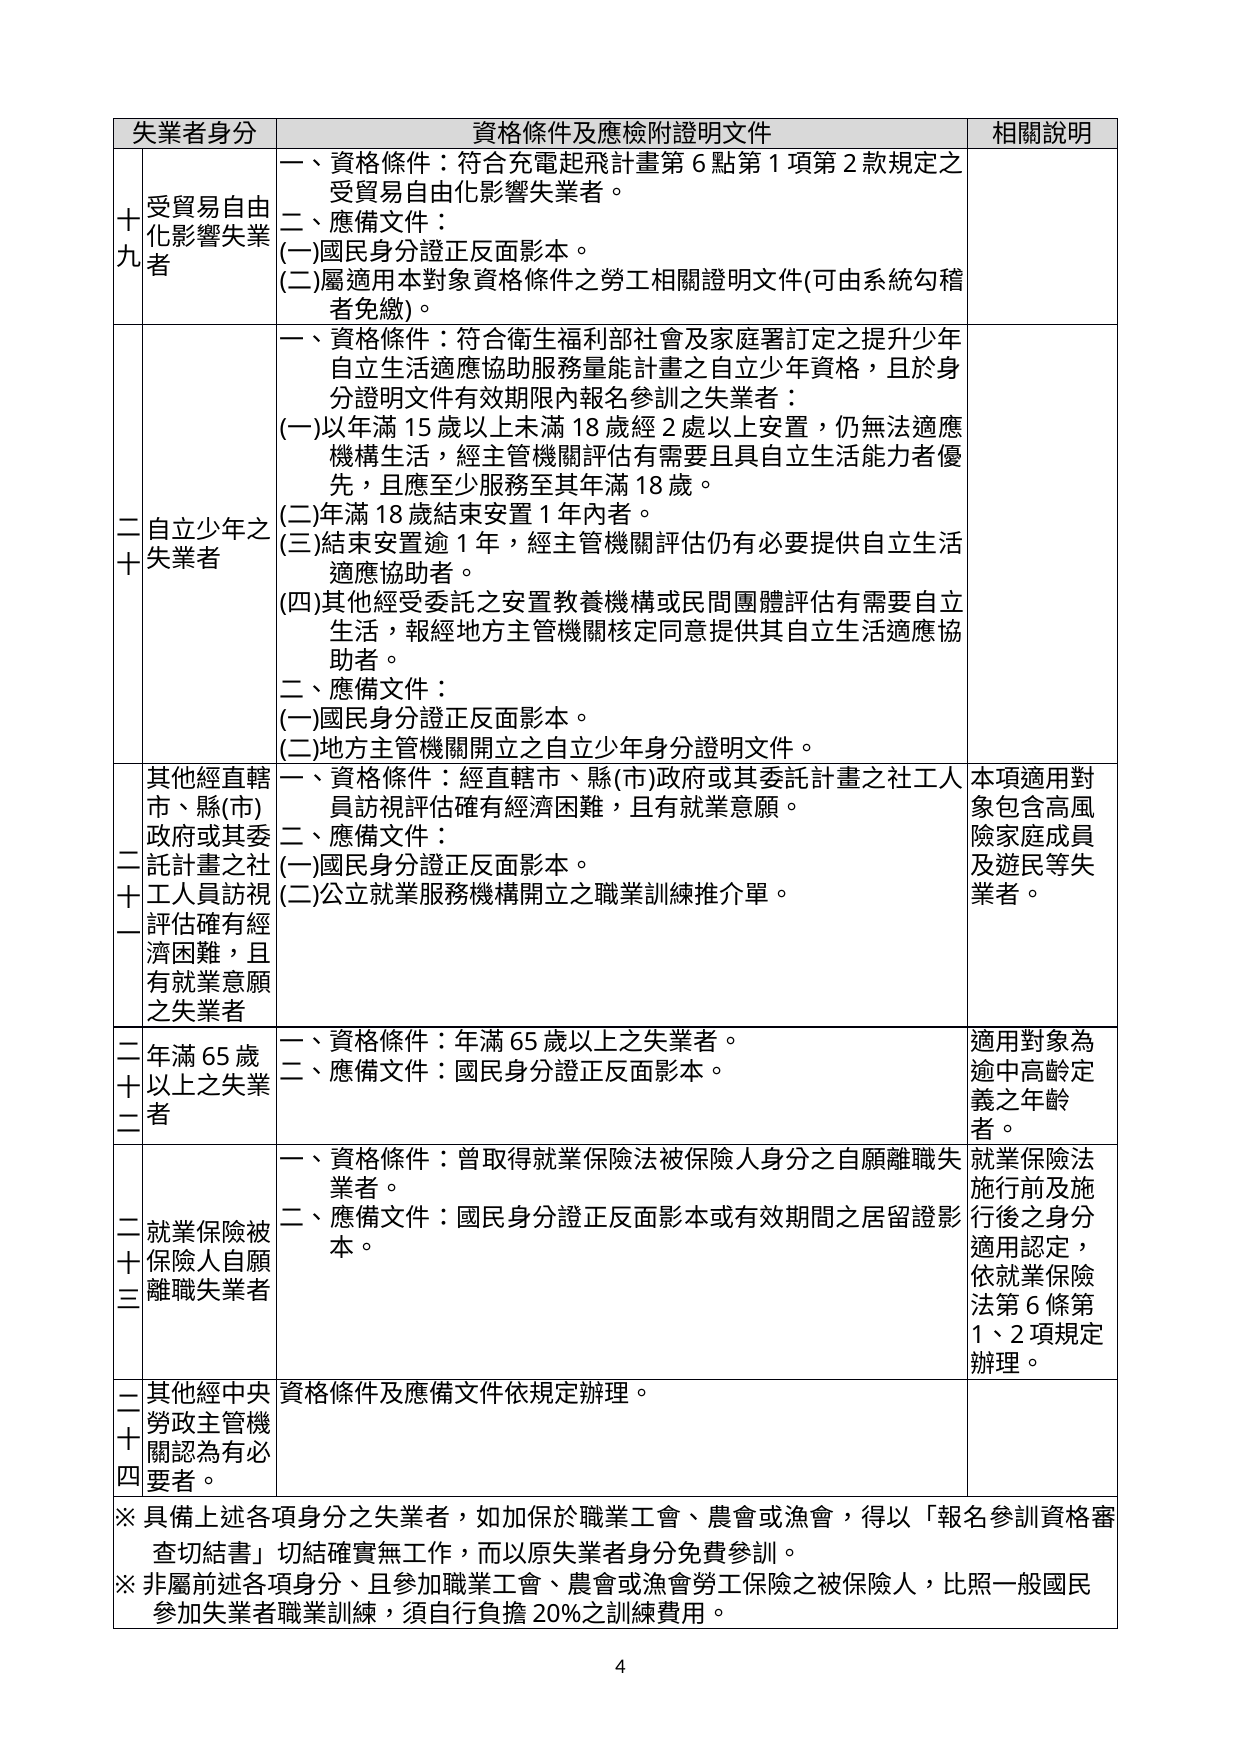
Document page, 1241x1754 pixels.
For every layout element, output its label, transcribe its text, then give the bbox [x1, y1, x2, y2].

table_cell 本項適用對象包含高風險家庭成員及遊民等失業者。 [968, 764, 1117, 1026]
table_header 資格條件及應檢附證明文件 [277, 119, 967, 148]
table_cell [968, 325, 1117, 763]
table_cell 自立少年之失業者 [143, 325, 276, 763]
table_cell 年滿65歲以上之失業者 [143, 1028, 276, 1144]
table_cell 其他經直轄市、縣(市)政府或其委託計畫之社工人員訪視評估確有經濟困難，且有就業意願之失業者 [143, 764, 276, 1026]
table_header 失業者身分 [114, 119, 276, 148]
table_cell 一、資格條件：曾取得就業保險法被保險人身分之自願離職失業者。 二、應備文件：國民身分證正反面影本或有效期間之居留證影本。 [277, 1145, 967, 1378]
table_cell 二十二 [114, 1028, 142, 1144]
table_cell 十九 [114, 149, 142, 324]
table_cell 二十四 [114, 1380, 142, 1496]
table_cell 受貿易自由化影響失業者 [143, 149, 276, 324]
table_cell [968, 149, 1117, 324]
table_cell 一、資格條件：符合充電起飛計畫第6點第1項第2款規定之受貿易自由化影響失業者。 二、應備文件： (一)國民身分證正反面影本。 (二)屬適用本對象資格條件之勞工相關證明文件(可由系統勾稽者免繳)。 [277, 149, 967, 324]
table_cell 其他經中央勞政主管機關認為有必要者。 [143, 1380, 276, 1496]
table_cell 一、資格條件：經直轄市、縣(市)政府或其委託計畫之社工人員訪視評估確有經濟困難，且有就業意願。 二、應備文件： (一)國民身分證正反面影本。 (二)公立就業服務機構開立之職業訓練推介單。 [277, 764, 967, 1026]
table_cell 就業保險法施行前及施行後之身分適用認定，依就業保險法第6條第1、2項規定辦理。 [968, 1145, 1117, 1378]
table_cell 資格條件及應備文件依規定辦理。 [277, 1380, 967, 1496]
table_header 相關說明 [968, 119, 1117, 148]
table_cell 二十 [114, 325, 142, 763]
table_cell 二十三 [114, 1145, 142, 1378]
table_cell ※ 具備上述各項身分之失業者，如加保於職業工會、農會或漁會，得以「報名參訓資格審查切結書」切結確實無工作，而以原失業者身分免費參訓。 ※ 非屬前述各項身分、且參加職業工會、農會或漁會勞工保險之被保險人，比照一般國民參加失業者職業訓練，須自行負擔20%之訓練費用。 [114, 1497, 1117, 1628]
table_cell 一、資格條件：符合衛生福利部社會及家庭署訂定之提升少年自立生活適應協助服務量能計畫之自立少年資格，且於身分證明文件有效期限內報名參訓之失業者： (一)以年滿15歲以上未滿18歲經2處以上安置，仍無法適應機構生活，經主管機關評估有需要且具自立生活能力者優先，且應至少服務至其年滿18歲。 (二)年滿18歲結束安置1年內者。 (三)結束安置逾1年，經主管機關評估仍有必要提供自立生活適應協助者。 (四)其他經受委託之安置教養機構或民間團體評估有需要自立生活，報經地方主管機關核定同意提供其自立生活適應協助者。 二、應備文件： (一)國民身分證正反面影本。 (二)地方主管機關開立之自立少年身分證明文件。 [277, 325, 967, 763]
table_cell 一、資格條件：年滿65歲以上之失業者。 二、應備文件：國民身分證正反面影本。 [277, 1028, 967, 1144]
table_cell 二十一 [114, 764, 142, 1026]
table_cell 適用對象為逾中高齡定義之年齡者。 [968, 1028, 1117, 1144]
table_cell 就業保險被保險人自願離職失業者 [143, 1145, 276, 1378]
table_cell [968, 1380, 1117, 1496]
